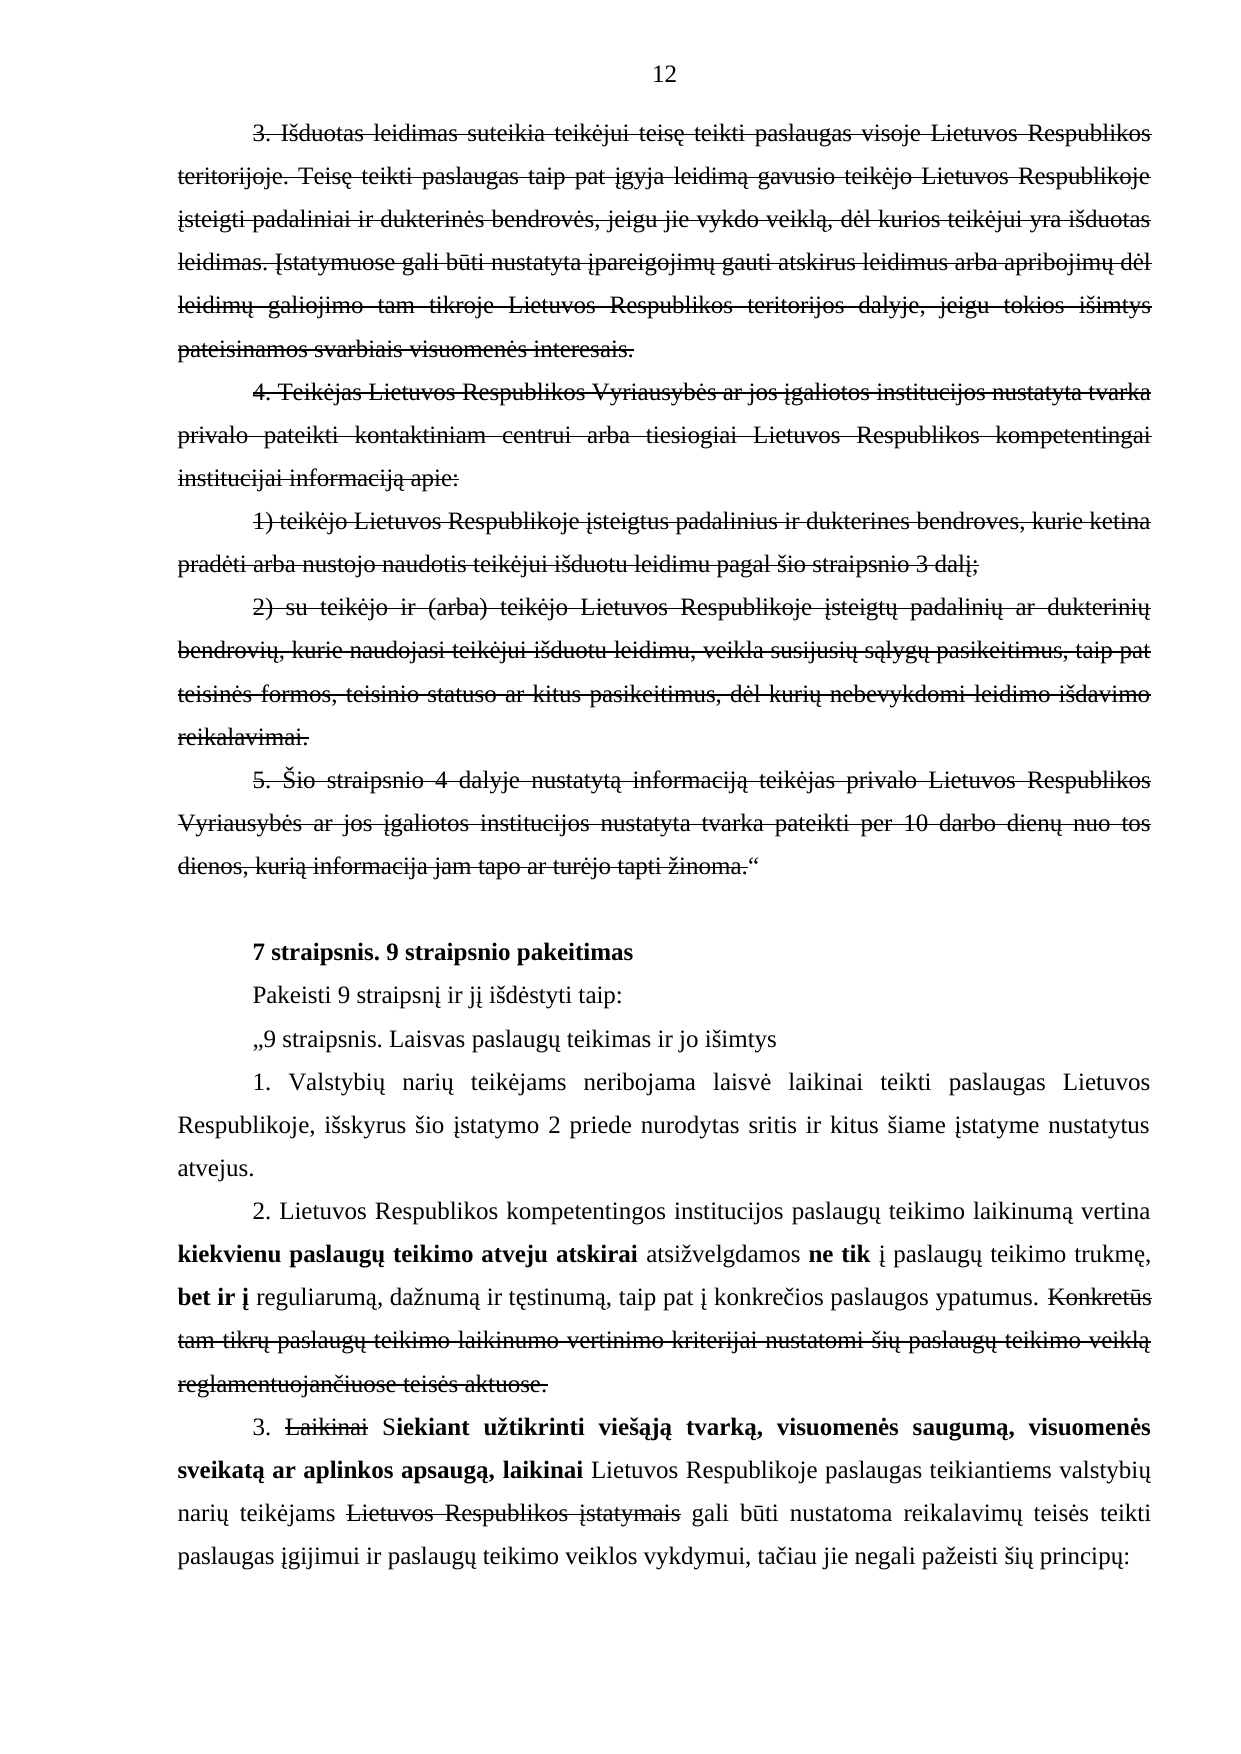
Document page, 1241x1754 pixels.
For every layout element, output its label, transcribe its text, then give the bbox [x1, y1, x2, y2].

text 2. Lietuvos Respublikos kompetentingos institucijos paslaugų teikimo laikinumą vertina kiekvienu paslaugų teikimo atveju atskirai atsižvelgdamos ne tik į paslaugų teikimo trukmę, bet ir į reguliarumą, dažnumą ir tęstinumą, taip pat į konkrečios paslaugos ypatumus. Konkretūs tam tikrų paslaugų teikimo laikinumo vertinimo kriterijai nustatomi šių paslaugų teikimo veiklą reglamentuojančiuose teisės aktuose. [177, 1196, 1152, 1397]
text 1. Valstybių narių teikėjams neribojama laisvė laikinai teikti paslaugas Lietuvos Respublikoje, išskyrus šio įstatymo 2 priede nurodytas sritis ir kitus šiame įstatyme nustatytus atvejus. [177, 1067, 1152, 1182]
text 3. Išduotas leidimas suteikia teikėjui teisę teikti paslaugas visoje Lietuvos Respublikos teritorijoje. Teisę teikti paslaugas taip pat įgyja leidimą gavusio teikėjo Lietuvos Respublikoje įsteigti padaliniai ir dukterinės bendrovės, jeigu jie vykdo veiklą, dėl kurios teikėjui yra išduotas leidimas. Įstatymuose gali būti nustatyta įpareigojimų gauti atskirus leidimus arba apribojimų dėl leidimų galiojimo tam tikroje Lietuvos Respublikos teritorijos dalyje, jeigu tokios išimtys pateisinamos svarbiais visuomenės interesais. [177, 308, 1152, 362]
text 4. Teikėjas Lietuvos Respublikos Vyriausybės ar jos įgaliotos institucijos nustatyta tvarka privalo pateikti kontaktiniam centrui arba tiesiogiai Lietuvos Respublikos kompetentingai institucijai informaciją apie: [177, 377, 1152, 436]
text Pakeisti 9 straipsnį ir jį išdėstyti taip: [177, 981, 1152, 1009]
text 5. Šio straipsnio 4 dalyje nustatytą informaciją teikėjas privalo Lietuvos Respublikos Vyriausybės ar jos įgaliotos institucijos nustatyta tvarka pateikti per 10 darbo dienų nuo tos dienos, kurią informacija jam tapo ar turėjo tapti žinoma.“ [177, 765, 1152, 880]
text 4. Teikėjas Lietuvos Respublikos Vyriausybės ar jos įgaliotos institucijos nustatyta tvarka privalo pateikti kontaktiniam centrui arba tiesiogiai Lietuvos Respublikos kompetentingai institucijai informaciją apie: [177, 437, 1152, 492]
text 3. Laikinai Siekiant užtikrinti viešąją tvarką, visuomenės saugumą, visuomenės sveikatą ar aplinkos apsaugą, laikinai Lietuvos Respublikoje paslaugas teikiantiems valstybių narių teikėjams Lietuvos Respublikos įstatymais gali būti nustatoma reikalavimų teisės teikti paslaugas įgijimui ir paslaugų teikimo veiklos vykdymui, tačiau jie negali pažeisti šių principų: [177, 1412, 1152, 1570]
text „9 straipsnis. Laisvas paslaugų teikimas ir jo išimtys [177, 1024, 1152, 1052]
text 3. Išduotas leidimas suteikia teikėjui teisę teikti paslaugas visoje Lietuvos Respublikos teritorijoje. Teisę teikti paslaugas taip pat įgyja leidimą gavusio teikėjo Lietuvos Respublikoje įsteigti padaliniai ir dukterinės bendrovės, jeigu jie vykdo veiklą, dėl kurios teikėjui yra išduotas leidimas. Įstatymuose gali būti nustatyta įpareigojimų gauti atskirus leidimus arba apribojimų dėl leidimų galiojimo tam tikroje Lietuvos Respublikos teritorijos dalyje, jeigu tokios išimtys pateisinamos svarbiais visuomenės interesais. [177, 264, 1152, 306]
text 7 straipsnis. 9 straipsnio pakeitimas [177, 937, 1152, 966]
text 1) teikėjo Lietuvos Respublikoje įsteigtus padalinius ir dukterines bendroves, kurie ketina pradėti arba nustojo naudotis teikėjui išduotu leidimu pagal šio straipsnio 3 dalį; [177, 506, 1152, 578]
text 2) su teikėjo ir (arba) teikėjo Lietuvos Respublikoje įsteigtų padalinių ar dukterinių bendrovių, kurie naudojasi teikėjui išduotu leidimu, veikla susijusių sąlygų pasikeitimus, taip pat teisinės formos, teisinio statuso ar kitus pasikeitimus, dėl kurių nebevykdomi leidimo išdavimo reikalavimai. [177, 592, 1152, 751]
text 3. Išduotas leidimas suteikia teikėjui teisę teikti paslaugas visoje Lietuvos Respublikos teritorijoje. Teisę teikti paslaugas taip pat įgyja leidimą gavusio teikėjo Lietuvos Respublikoje įsteigti padaliniai ir dukterinės bendrovės, jeigu jie vykdo veiklą, dėl kurios teikėjui yra išduotas leidimas. Įstatymuose gali būti nustatyta įpareigojimų gauti atskirus leidimus arba apribojimų dėl leidimų galiojimo tam tikroje Lietuvos Respublikos teritorijos dalyje, jeigu tokios išimtys pateisinamos svarbiais visuomenės interesais. [177, 118, 1152, 263]
